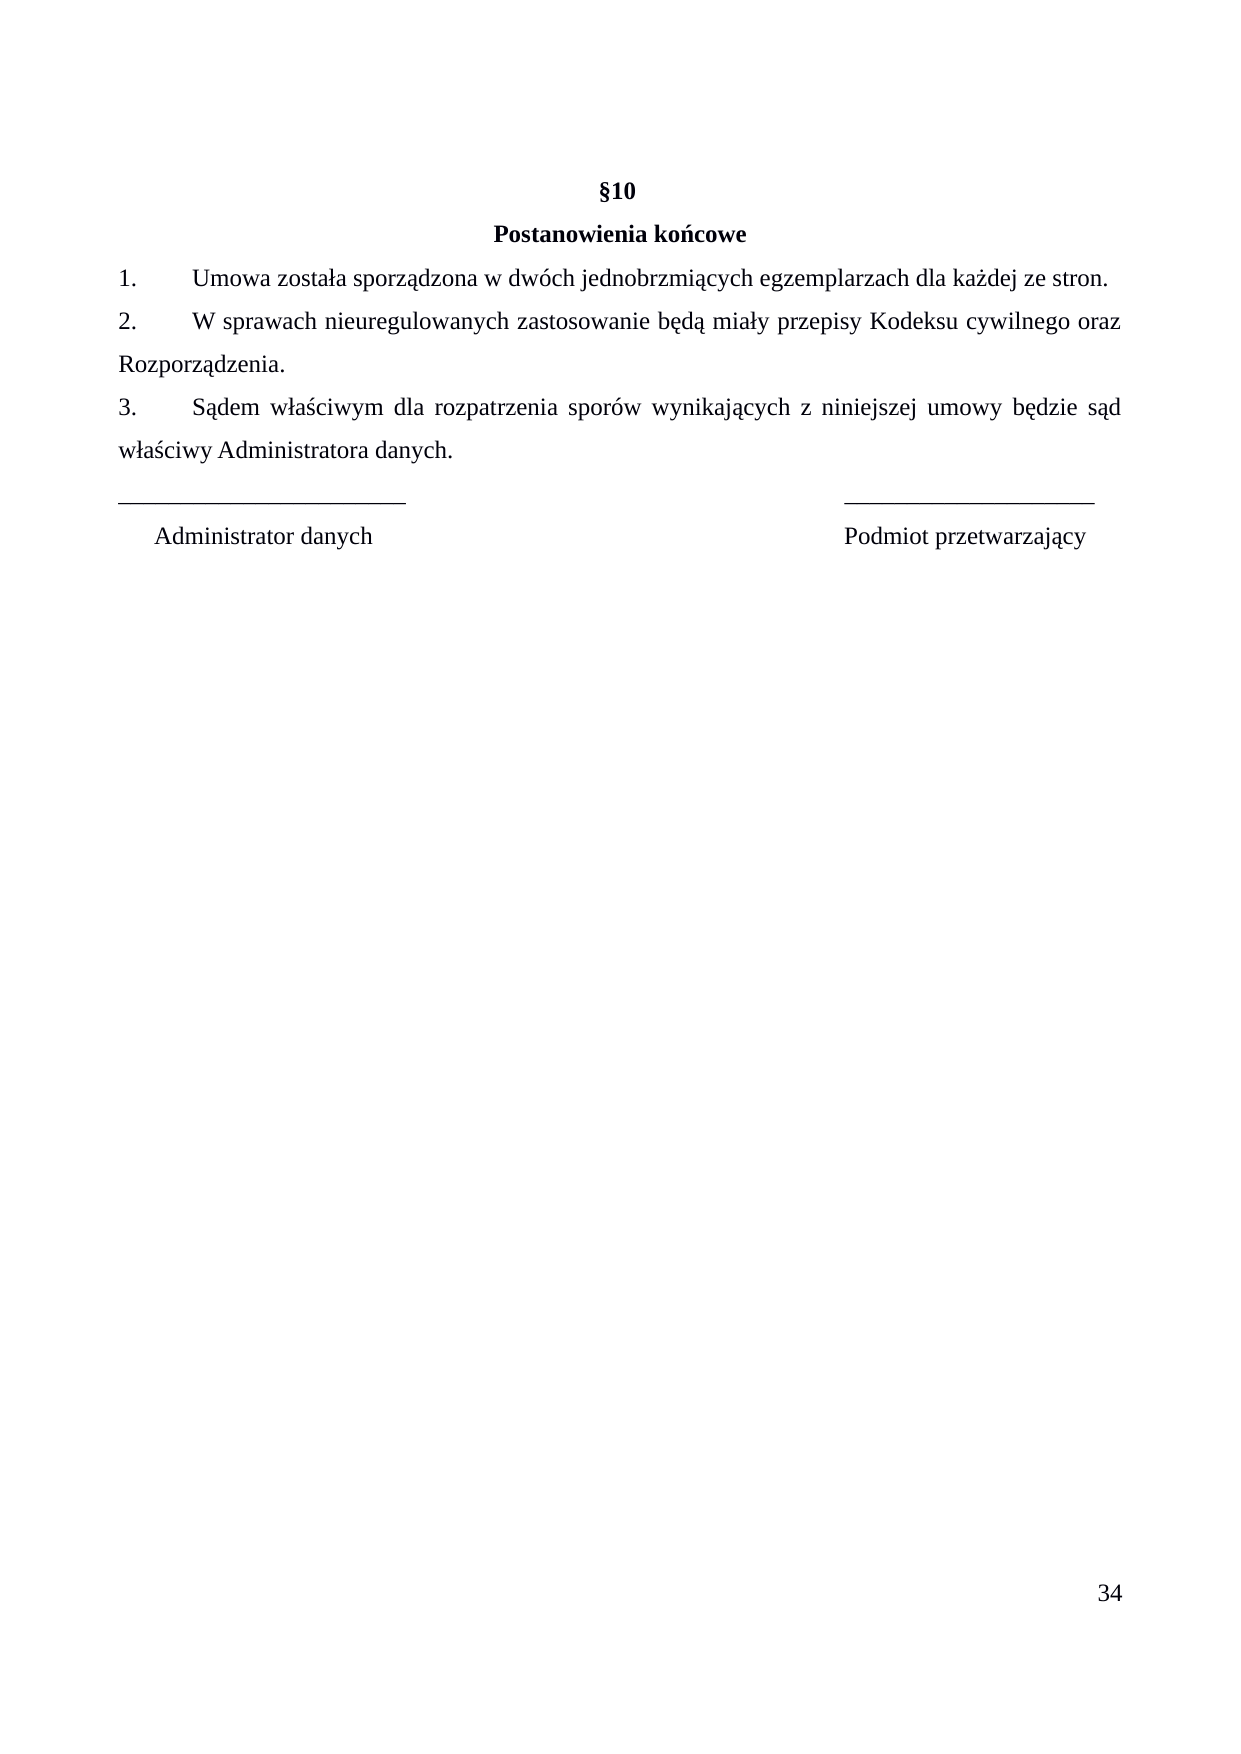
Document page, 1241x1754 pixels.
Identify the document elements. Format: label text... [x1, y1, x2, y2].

text §10 [118, 176, 1122, 205]
list Sądem właściwym dla rozpatrzenia sporów wynikających z niniejszej umowy będzie sąd właściwy Administratora danych. [118, 392, 1122, 464]
text Administrator danych Podmiot przetwarzający [118, 521, 1122, 550]
list Umowa została sporządzona w dwóch jednobrzmiących egzemplarzach dla każdej ze stron. [118, 263, 1122, 291]
text _______________________ ____________________ [118, 478, 1122, 507]
text Postanowienia końcowe [118, 219, 1122, 248]
list W sprawach nieuregulowanych zastosowanie będą miały przepisy Kodeksu cywilnego oraz Rozporządzenia. [118, 306, 1122, 378]
